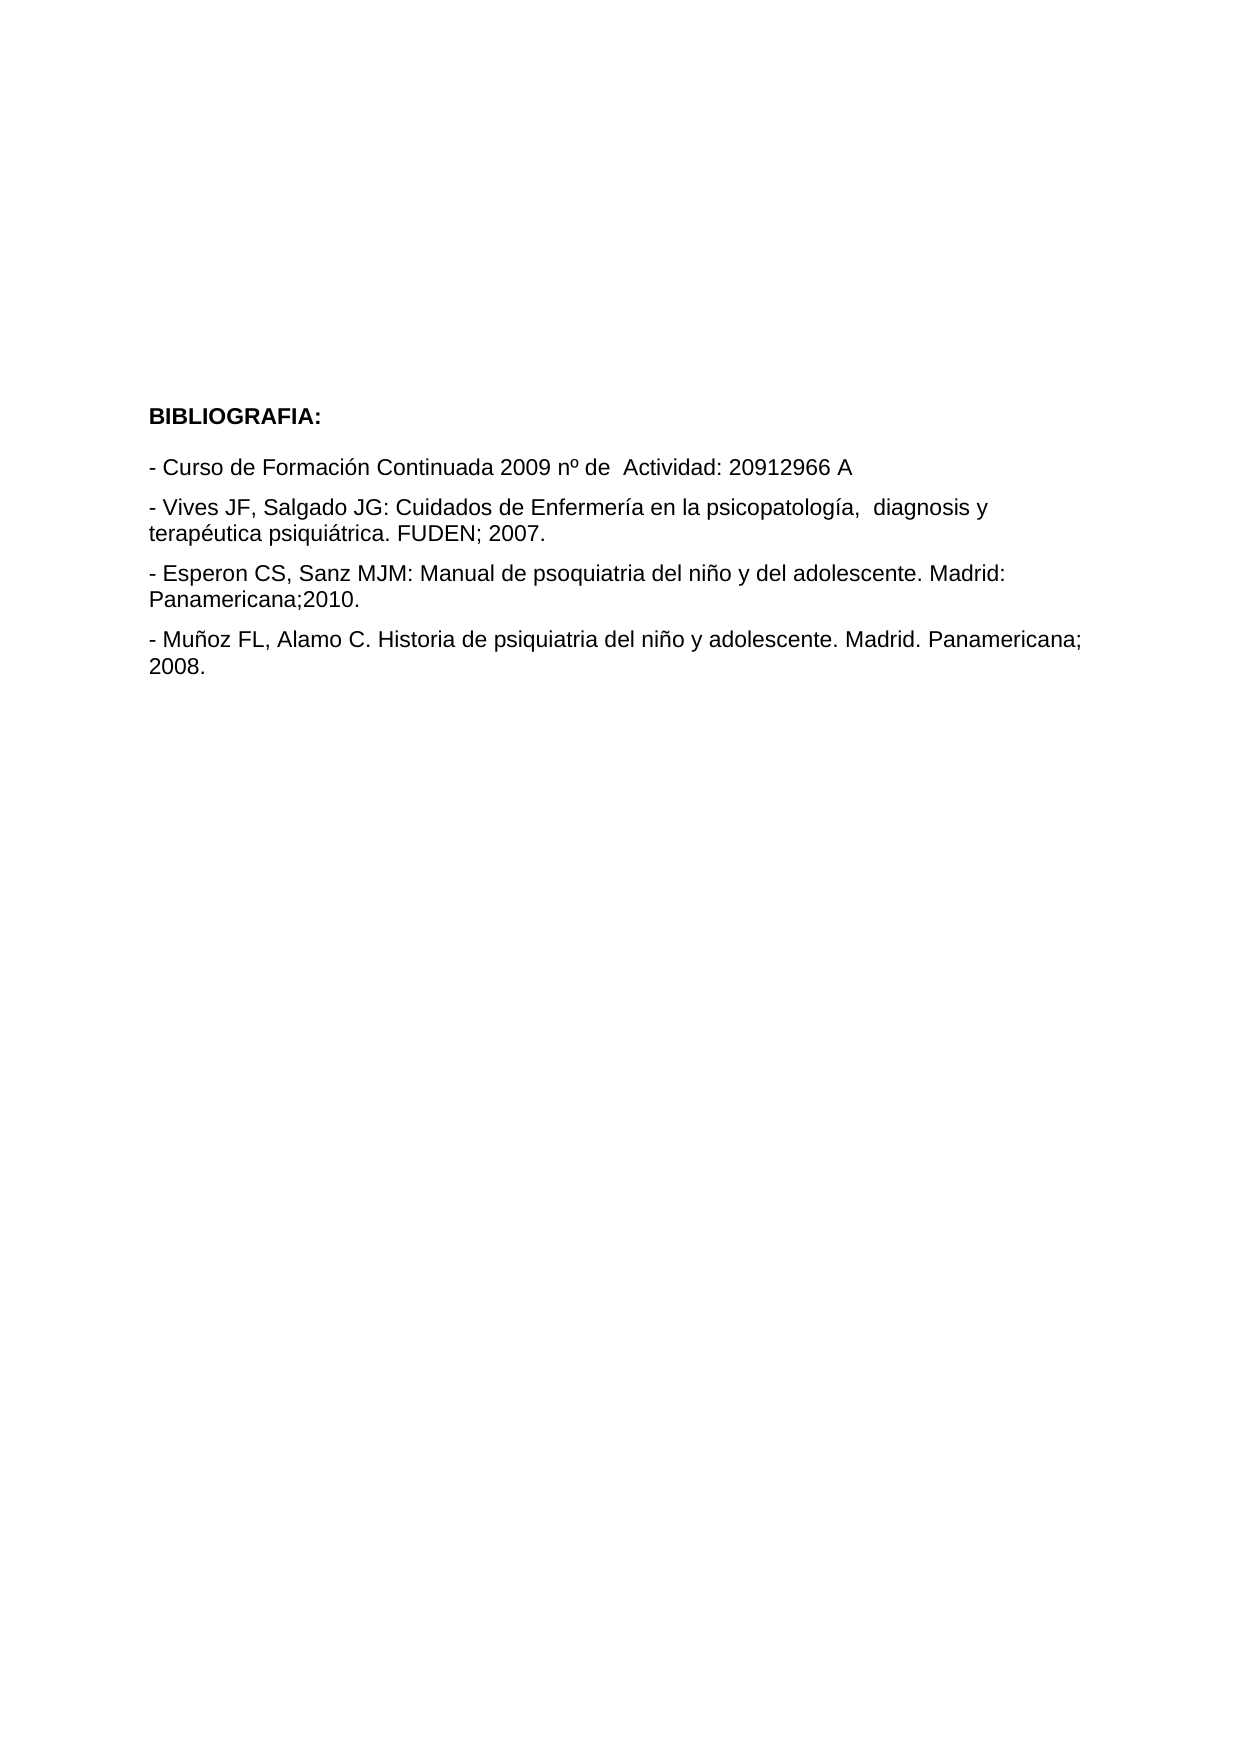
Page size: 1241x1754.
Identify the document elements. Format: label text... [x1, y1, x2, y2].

list - Muñoz FL, Alamo C. Historia de psiquiatria del niño y adolescente. Madrid. Panamericana; 2008. [148, 626, 1092, 679]
text - Curso de Formación Continuada 2009 nº de Actividad: 20912966 A [148, 454, 1092, 480]
text BIBLIOGRAFIA: [148, 403, 1092, 429]
list - Vives JF, Salgado JG: Cuidados de Enfermería en la psicopatología, diagnosis y terapéutica psiquiátrica. FUDEN; 2007. [148, 494, 1092, 546]
list - Esperon CS, Sanz MJM: Manual de psoquiatria del niño y del adolescente. Madrid: Panamericana;2010. [148, 560, 1092, 613]
